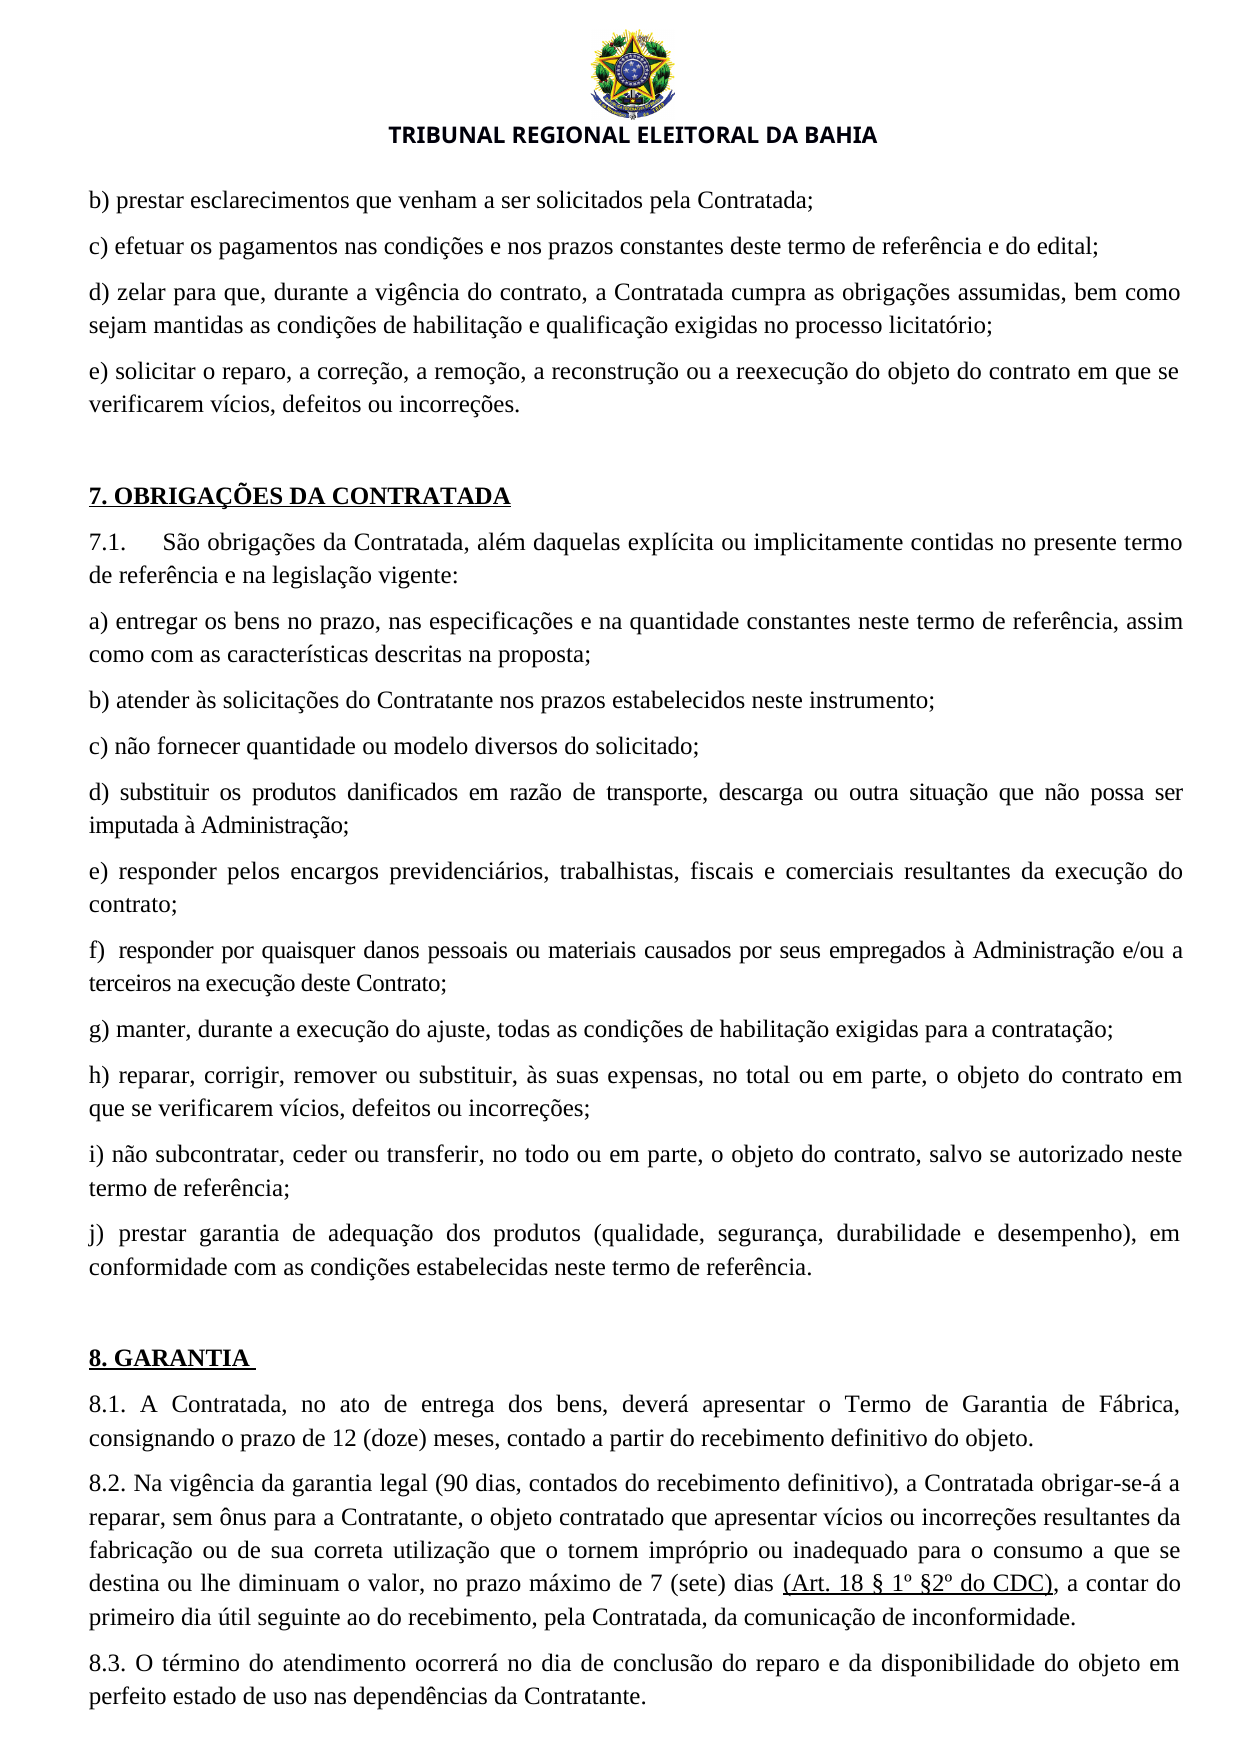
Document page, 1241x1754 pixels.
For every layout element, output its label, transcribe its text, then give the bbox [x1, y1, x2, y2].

text a) entregar os bens no prazo, nas especificações e na quantidade constantes neste termo de referência, assim como com as características descritas na proposta; [89, 603, 1184, 669]
text e) solicitar o reparo, a correção, a remoção, a reconstrução ou a reexecução do objeto do contrato em que se verificarem vícios, defeitos ou incorreções. [89, 353, 1181, 419]
text 8.3. O término do atendimento ocorrerá no dia de conclusão do reparo e da disponibilidade do objeto em perfeito estado de uso nas dependências da Contratante. [89, 1644, 1181, 1711]
text d) zelar para que, durante a vigência do contrato, a Contratada cumpra as obrigações assumidas, bem como sejam mantidas as condições de habilitação e qualificação exigidas no processo licitatório; [89, 273, 1181, 340]
text b) atender às solicitações do Contratante nos prazos estabelecidos neste instrumento; [89, 682, 1184, 715]
text f) responder por quaisquer danos pessoais ou materiais causados por seus empregados à Administração e/ou a terceiros na execução deste Contrato; [89, 932, 1184, 998]
text i) não subcontratar, ceder ou transferir, no todo ou em parte, o objeto do contrato, salvo se autorizado neste termo de referência; [89, 1136, 1184, 1203]
text c) não fornecer quantidade ou modelo diversos do solicitado; [89, 728, 1184, 761]
text 8.2. Na vigência da garantia legal (90 dias, contados do recebimento definitivo), a Contratada obrigar-se-á a reparar, sem ônus para a Contratante, o objeto contratado que apresentar vícios ou incorreções resultantes da fabricação ou de sua correta utilização que o tornem impróprio ou inadequado para o consumo a que se destina ou lhe diminuam o valor, no prazo máximo de 7 (sete) dias (Art. 18 § 1º §2º do CDC), a contar do primeiro dia útil seguinte ao do recebimento, pela Contratada, da comunicação de inconformidade. [89, 1465, 1181, 1632]
text h) reparar, corrigir, remover ou substituir, às suas expensas, no total ou em parte, o objeto do contrato em que se verificarem vícios, defeitos ou incorreções; [89, 1057, 1184, 1123]
text 7. OBRIGAÇÕES DA CONTRATADA [89, 478, 1152, 511]
text g) manter, durante a execução do ajuste, todas as condições de habilitação exigidas para a contratação; [89, 1011, 1184, 1044]
text b) prestar esclarecimentos que venham a ser solicitados pela Contratada; [89, 182, 1181, 215]
text d) substituir os produtos danificados em razão de transporte, descarga ou outra situação que não possa ser imputada à Administração; [89, 773, 1184, 840]
text c) efetuar os pagamentos nas condições e nos prazos constantes deste termo de referência e do edital; [89, 228, 1181, 261]
text 8. GARANTIA [89, 1340, 1152, 1373]
text 7.1. São obrigações da Contratada, além daquelas explícita ou implicitamente contidas no presente termo de referência e na legislação vigente: [89, 523, 1184, 590]
text 8.1. A Contratada, no ato de entrega dos bens, deverá apresentar o Termo de Garantia de Fábrica, consignando o prazo de 12 (doze) meses, contado a partir do recebimento definitivo do objeto. [89, 1386, 1181, 1453]
text e) responder pelos encargos previdenciários, trabalhistas, fiscais e comerciais resultantes da execução do contrato; [89, 853, 1184, 919]
text j) prestar garantia de adequação dos produtos (qualidade, segurança, durabilidade e desempenho), em conformidade com as condições estabelecidas neste termo de referência. [89, 1215, 1181, 1282]
